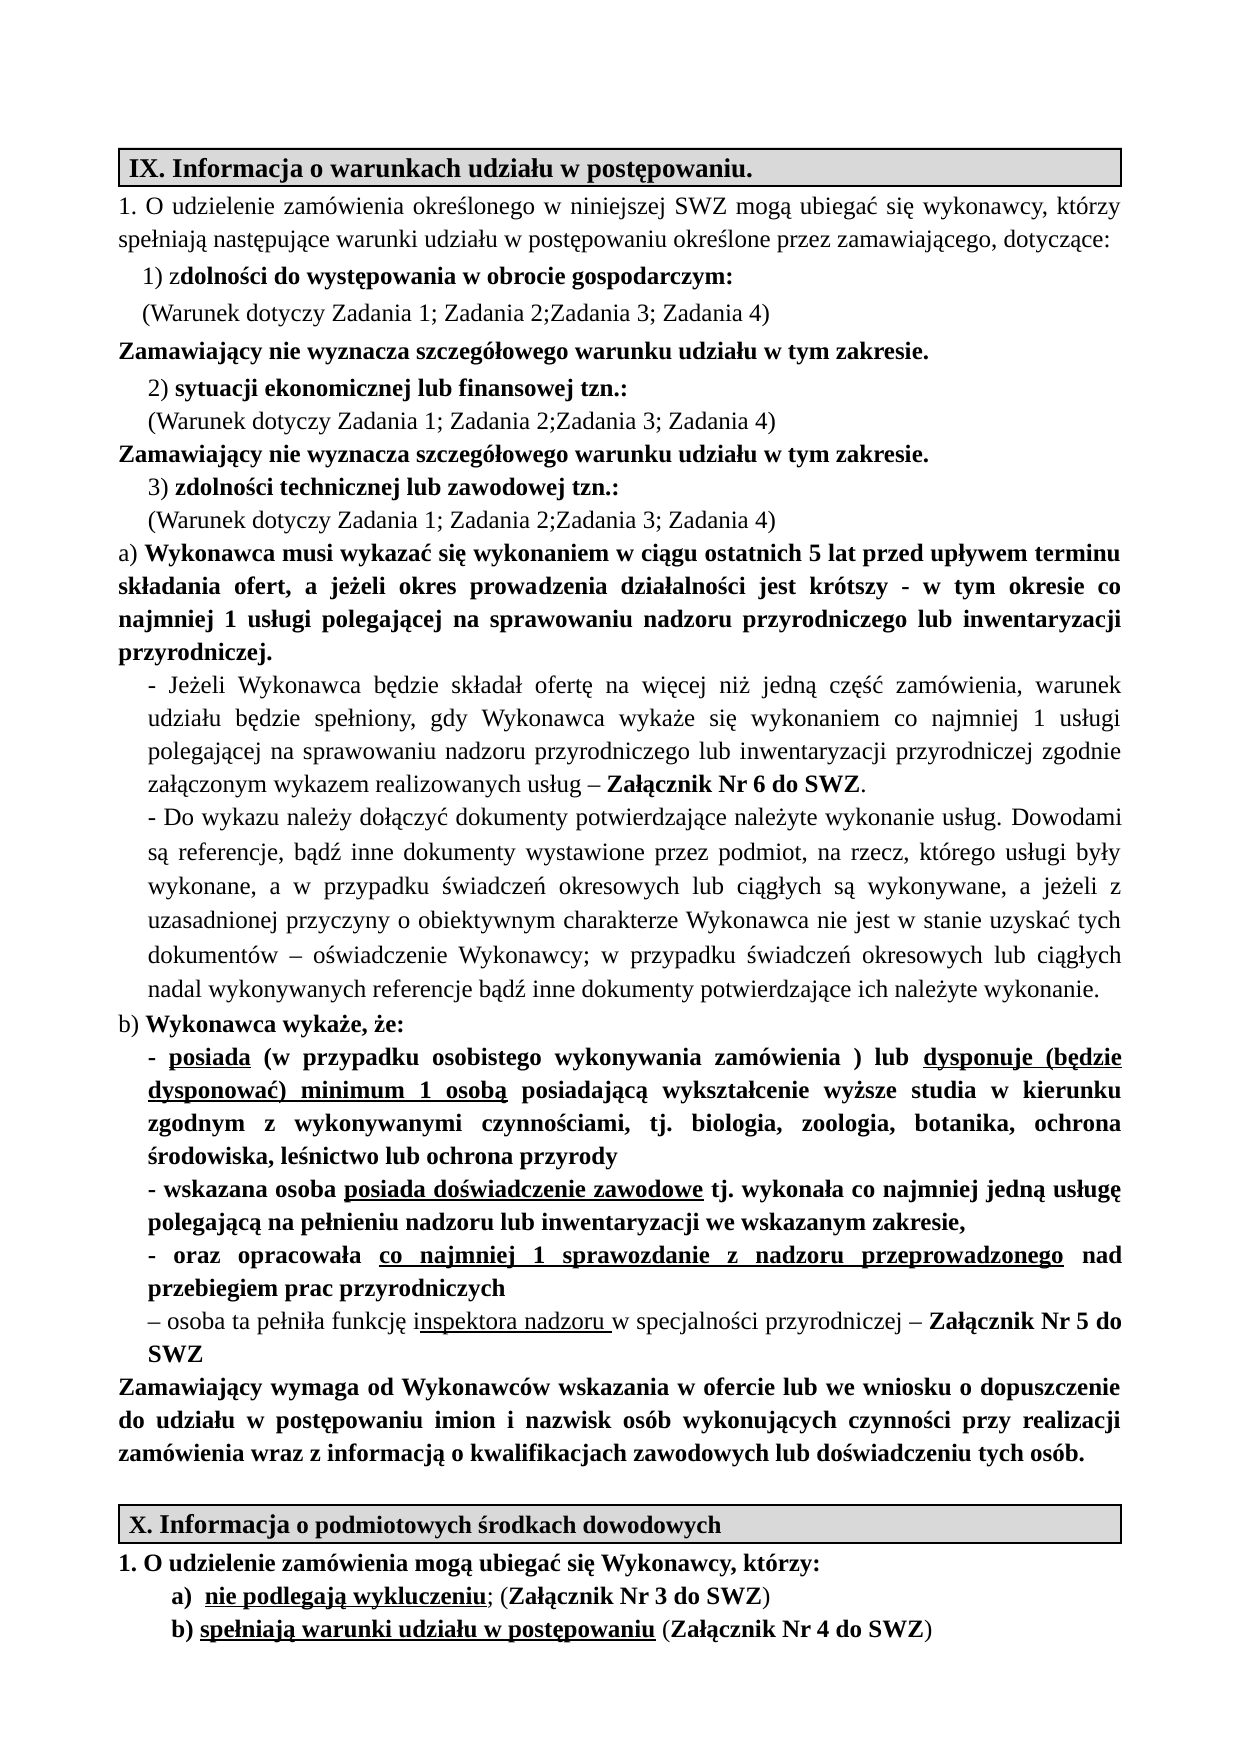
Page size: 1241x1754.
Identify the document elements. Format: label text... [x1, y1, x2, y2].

text – osoba ta pełniła funkcję inspektora nadzoru w specjalności przyrodniczej – Załącznik Nr 5 do SWZ [148, 1306, 1122, 1368]
text X. Informacja o podmiotowych środkach dowodowych [120, 1506, 1120, 1542]
text - oraz opracowała co najmniej 1 sprawozdanie z nadzoru przeprowadzonego nad przebiegiem prac przyrodniczych [148, 1240, 1122, 1302]
text Zamawiający nie wyznacza szczegółowego warunku udziału w tym zakresie. [118, 336, 1122, 364]
text (Warunek dotyczy Zadania 1; Zadania 2;Zadania 3; Zadania 4) [148, 406, 1122, 435]
text Zamawiający nie wyznacza szczegółowego warunku udziału w tym zakresie. [118, 439, 1122, 468]
text Zamawiający wymaga od Wykonawców wskazania w ofercie lub we wniosku o dopuszczenie do udziału w postępowaniu imion i nazwisk osób wykonujących czynności przy realizacji zamówienia wraz z informacją o kwalifikacjach zawodowych lub doświadczeniu tych osób. [118, 1372, 1122, 1467]
text IX. Informacja o warunkach udziału w postępowaniu. [120, 150, 1120, 185]
text (Warunek dotyczy Zadania 1; Zadania 2;Zadania 3; Zadania 4) [148, 505, 1122, 534]
text - Jeżeli Wykonawca będzie składał ofertę na więcej niż jedną część zamówienia, warunek udziału będzie spełniony, gdy Wykonawca wykaże się wykonaniem co najmniej 1 usługi polegającej na sprawowaniu nadzoru przyrodniczego lub inwentaryzacji przyrodniczej zgodnie załączonym wykazem realizowanych usług – Załącznik Nr 6 do SWZ. [148, 670, 1122, 798]
text a) Wykonawca musi wykazać się wykonaniem w ciągu ostatnich 5 lat przed upływem terminu składania ofert, a jeżeli okres prowadzenia działalności jest krótszy - w tym okresie co najmniej 1 usługi polegającej na sprawowaniu nadzoru przyrodniczego lub inwentaryzacji przyrodniczej. [118, 538, 1122, 666]
text 1. O udzielenie zamówienia określonego w niniejszej SWZ mogą ubiegać się wykonawcy, którzy spełniają następujące warunki udziału w postępowaniu określone przez zamawiającego, dotyczące: [118, 191, 1122, 253]
text - wskazana osoba posiada doświadczenie zawodowe tj. wykonała co najmniej jedną usługę polegającą na pełnieniu nadzoru lub inwentaryzacji we wskazanym zakresie, [148, 1174, 1122, 1236]
text 3) zdolności technicznej lub zawodowej tzn.: [148, 472, 1122, 501]
text 2) sytuacji ekonomicznej lub finansowej tzn.: [148, 373, 1122, 402]
text b) spełniają warunki udziału w postępowaniu (Załącznik Nr 4 do SWZ) [171, 1614, 1122, 1643]
text a) nie podlegają wykluczeniu; (Załącznik Nr 3 do SWZ) [171, 1581, 1122, 1610]
text - Do wykazu należy dołączyć dokumenty potwierdzające należyte wykonanie usług. Dowodami są referencje, bądź inne dokumenty wystawione przez podmiot, na rzecz, którego usługi były wykonane, a w przypadku świadczeń okresowych lub ciągłych są wykonywane, a jeżeli z uzasadnionej przyczyny o obiektywnym charakterze Wykonawca nie jest w stanie uzyskać tych dokumentów – oświadczenie Wykonawcy; w przypadku świadczeń okresowych lub ciągłych nadal wykonywanych referencje bądź inne dokumenty potwierdzające ich należyte wykonanie. [148, 802, 1122, 1003]
text - posiada (w przypadku osobistego wykonywania zamówienia ) lub dysponuje (będzie dysponować) minimum 1 osobą posiadającą wykształcenie wyższe studia w kierunku zgodnym z wykonywanymi czynnościami, tj. biologia, zoologia, botanika, ochrona środowiska, leśnictwo lub ochrona przyrody [148, 1042, 1122, 1170]
text b) Wykonawca wykaże, że: [118, 1009, 1122, 1038]
text 1. O udzielenie zamówienia mogą ubiegać się Wykonawcy, którzy: [118, 1548, 1122, 1577]
text (Warunek dotyczy Zadania 1; Zadania 2;Zadania 3; Zadania 4) [142, 298, 1122, 327]
text 1) zdolności do występowania w obrocie gospodarczym: [142, 261, 1122, 290]
